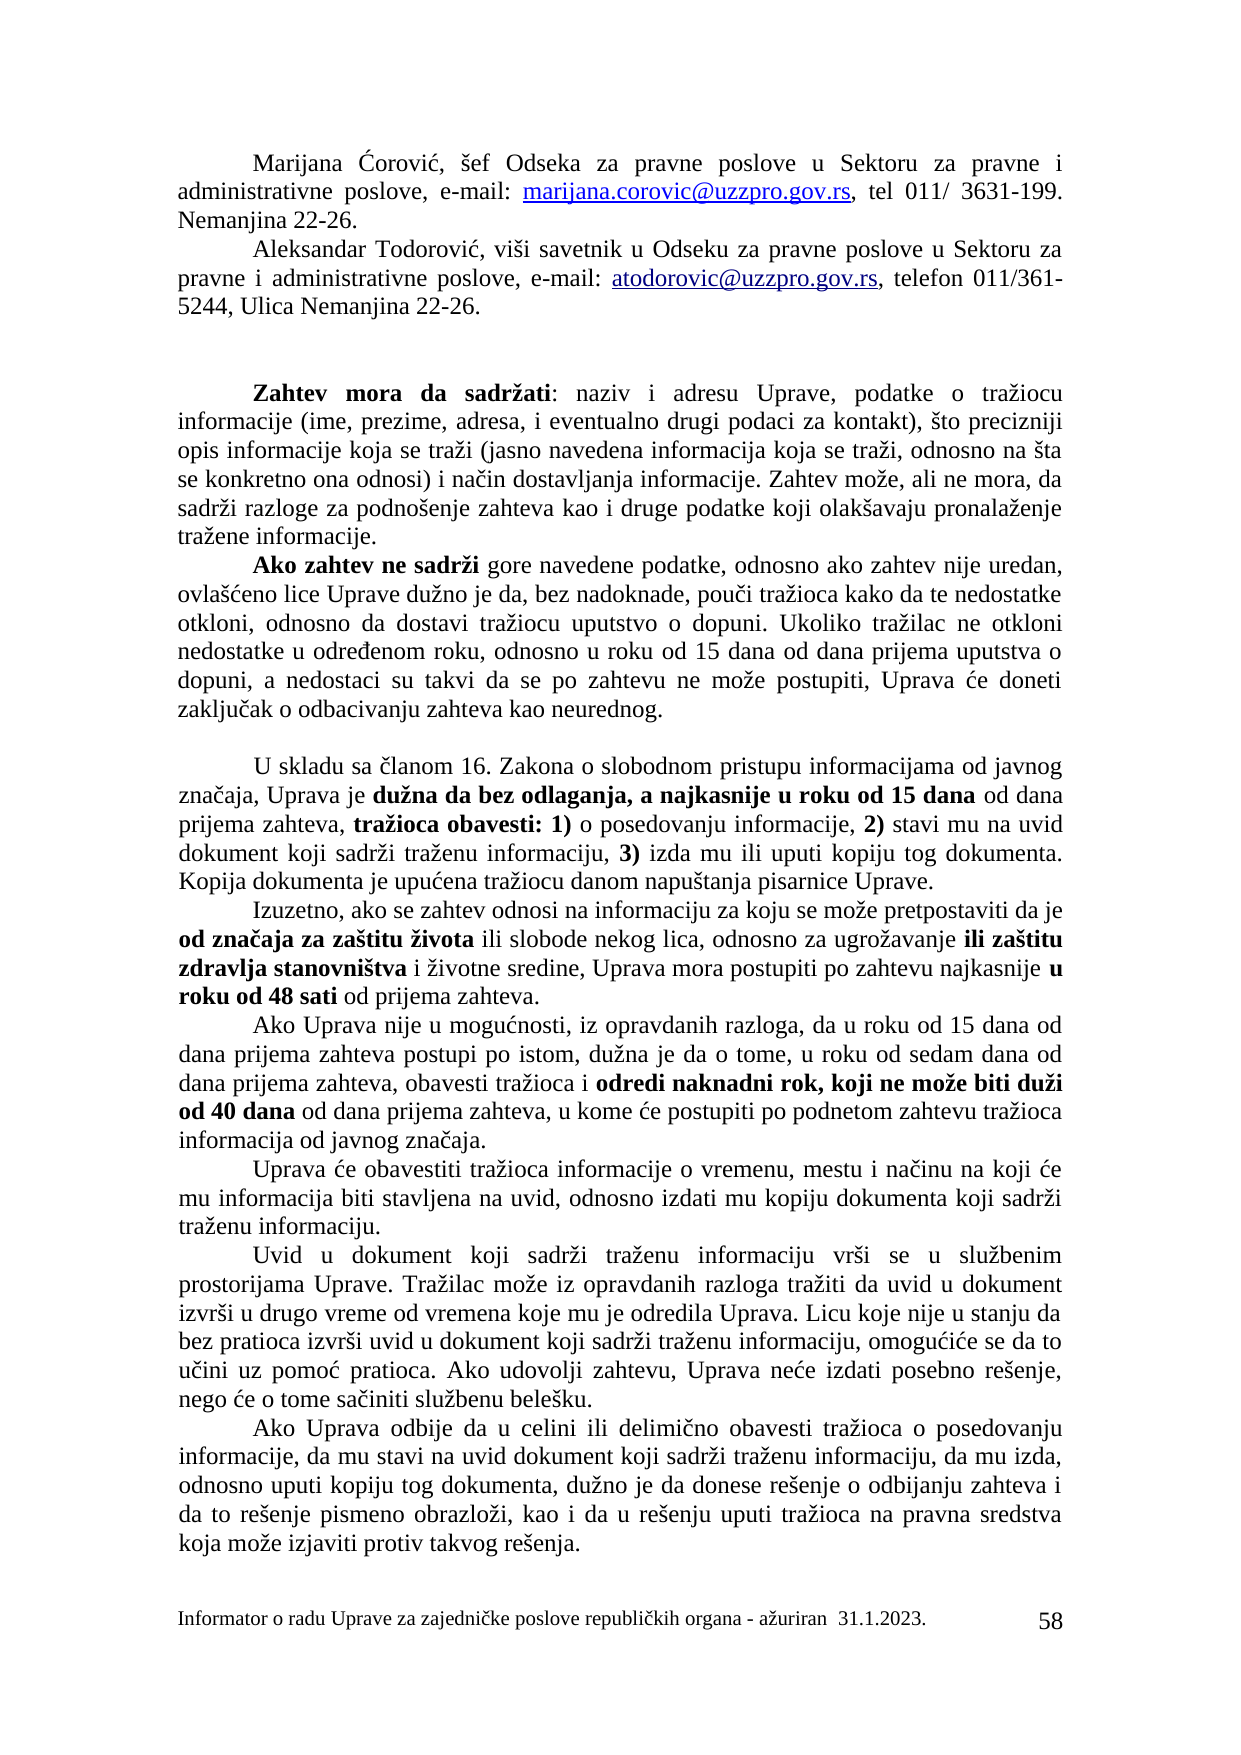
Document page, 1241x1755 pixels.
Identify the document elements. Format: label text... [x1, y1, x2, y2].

text Uvid u dokument koji sadrži traženu informaciju vrši se u službenim prostorijama Uprave. Tražilac može iz opravdanih razloga tražiti da uvid u dokument izvrši u drugo vreme od vremena koje mu je odredila Uprava. Licu koje nije u stanju da bez pratioca izvrši uvid u dokument koji sadrži traženu informaciju, omogućiće se da to učini uz pomoć pratioca. Ako udovolјi zahtevu, Uprava neće izdati posebno rešenje, nego će o tome sačiniti službenu belešku. [178, 1240, 1063, 1413]
text Zahtev mora da sadržati: naziv i adresu Uprave, podatke o tražiocu informacije (ime, prezime, adresa, i eventualno drugi podaci za kontakt), što precizniji opis informacije koja se traži (jasno navedena informacija koja se traži, odnosno na šta se konkretno ona odnosi) i način dostavlјanja informacije. Zahtev može, ali ne mora, da sadrži razloge za podnošenje zahteva kao i druge podatke koji olakšavaju pronalaženje tražene informacije. [177, 378, 1063, 550]
text Marijana Ćorović, šef Odseka za pravne poslove u Sektoru za pravne i administrativne poslove, e-mail: marijana.corovic@uzzpro.gov.rs, tel 011/ 3631-199. Nemanjina 22-26. [177, 148, 1063, 234]
text Aleksandar Todorović, viši savetnik u Odseku za pravne poslove u Sektoru za pravne i administrativne poslove, e-mail: atodorovic@uzzpro.gov.rs, telefon 011/361-5244, Ulica Nemanjina 22-26. [177, 234, 1063, 320]
text Ako Uprava odbije da u celini ili delimično obavesti tražioca o posedovanju informacije, da mu stavi na uvid dokument koji sadrži traženu informaciju, da mu izda, odnosno uputi kopiju tog dokumenta, dužno je da donese rešenje o odbijanju zahteva i da to rešenje pismeno obrazloži, kao i da u rešenju uputi tražioca na pravna sredstva koja može izjaviti protiv takvog rešenja. [178, 1413, 1063, 1556]
text Izuzetno, ako se zahtev odnosi na informaciju za koju se može pretpostaviti da je od značaja za zaštitu života ili slobode nekog lica, odnosno za ugrožavanje ili zaštitu zdravlјa stanovništva i životne sredine, Uprava mora postupiti po zahtevu najkasnije u roku od 48 sati od prijema zahteva. [178, 895, 1063, 1010]
text Ako Uprava nije u mogućnosti, iz opravdanih razloga, da u roku od 15 dana od dana prijema zahteva postupi po istom, dužna je da o tome, u roku od sedam dana od dana prijema zahteva, obavesti tražioca i odredi naknadni rok, koji ne može biti duži od 40 dana od dana prijema zahteva, u kome će postupiti po podnetom zahtevu tražioca informacija od javnog značaja. [178, 1010, 1063, 1154]
text Uprava će obavestiti tražioca informacije o vremenu, mestu i načinu na koji će mu informacija biti stavlјena na uvid, odnosno izdati mu kopiju dokumenta koji sadrži traženu informaciju. [178, 1154, 1063, 1240]
text U skladu sa članom 16. Zakona o slobodnom pristupu informacijama od javnog značaja, Uprava je dužna da bez odlaganja, a najkasnije u roku od 15 dana od dana prijema zahteva, tražioca obavesti: 1) o posedovanju informacije, 2) stavi mu na uvid dokument koji sadrži traženu informaciju, 3) izda mu ili uputi kopiju tog dokumenta. Kopija dokumenta je upućena tražiocu danom napuštanja pisarnice Uprave. [178, 751, 1063, 895]
text Ako zahtev ne sadrži gore navedene podatke, odnosno ako zahtev nije uredan, ovlašćeno lice Uprave dužno je da, bez nadoknade, pouči tražioca kako da te nedostatke otkloni, odnosno da dostavi tražiocu uputstvo o dopuni. Ukoliko tražilac ne otkloni nedostatke u određenom roku, odnosno u roku od 15 dana od dana prijema uputstva o dopuni, a nedostaci su takvi da se po zahtevu ne može postupiti, Uprava će doneti zaklјučak o odbacivanju zahteva kao neurednog. [177, 550, 1063, 723]
